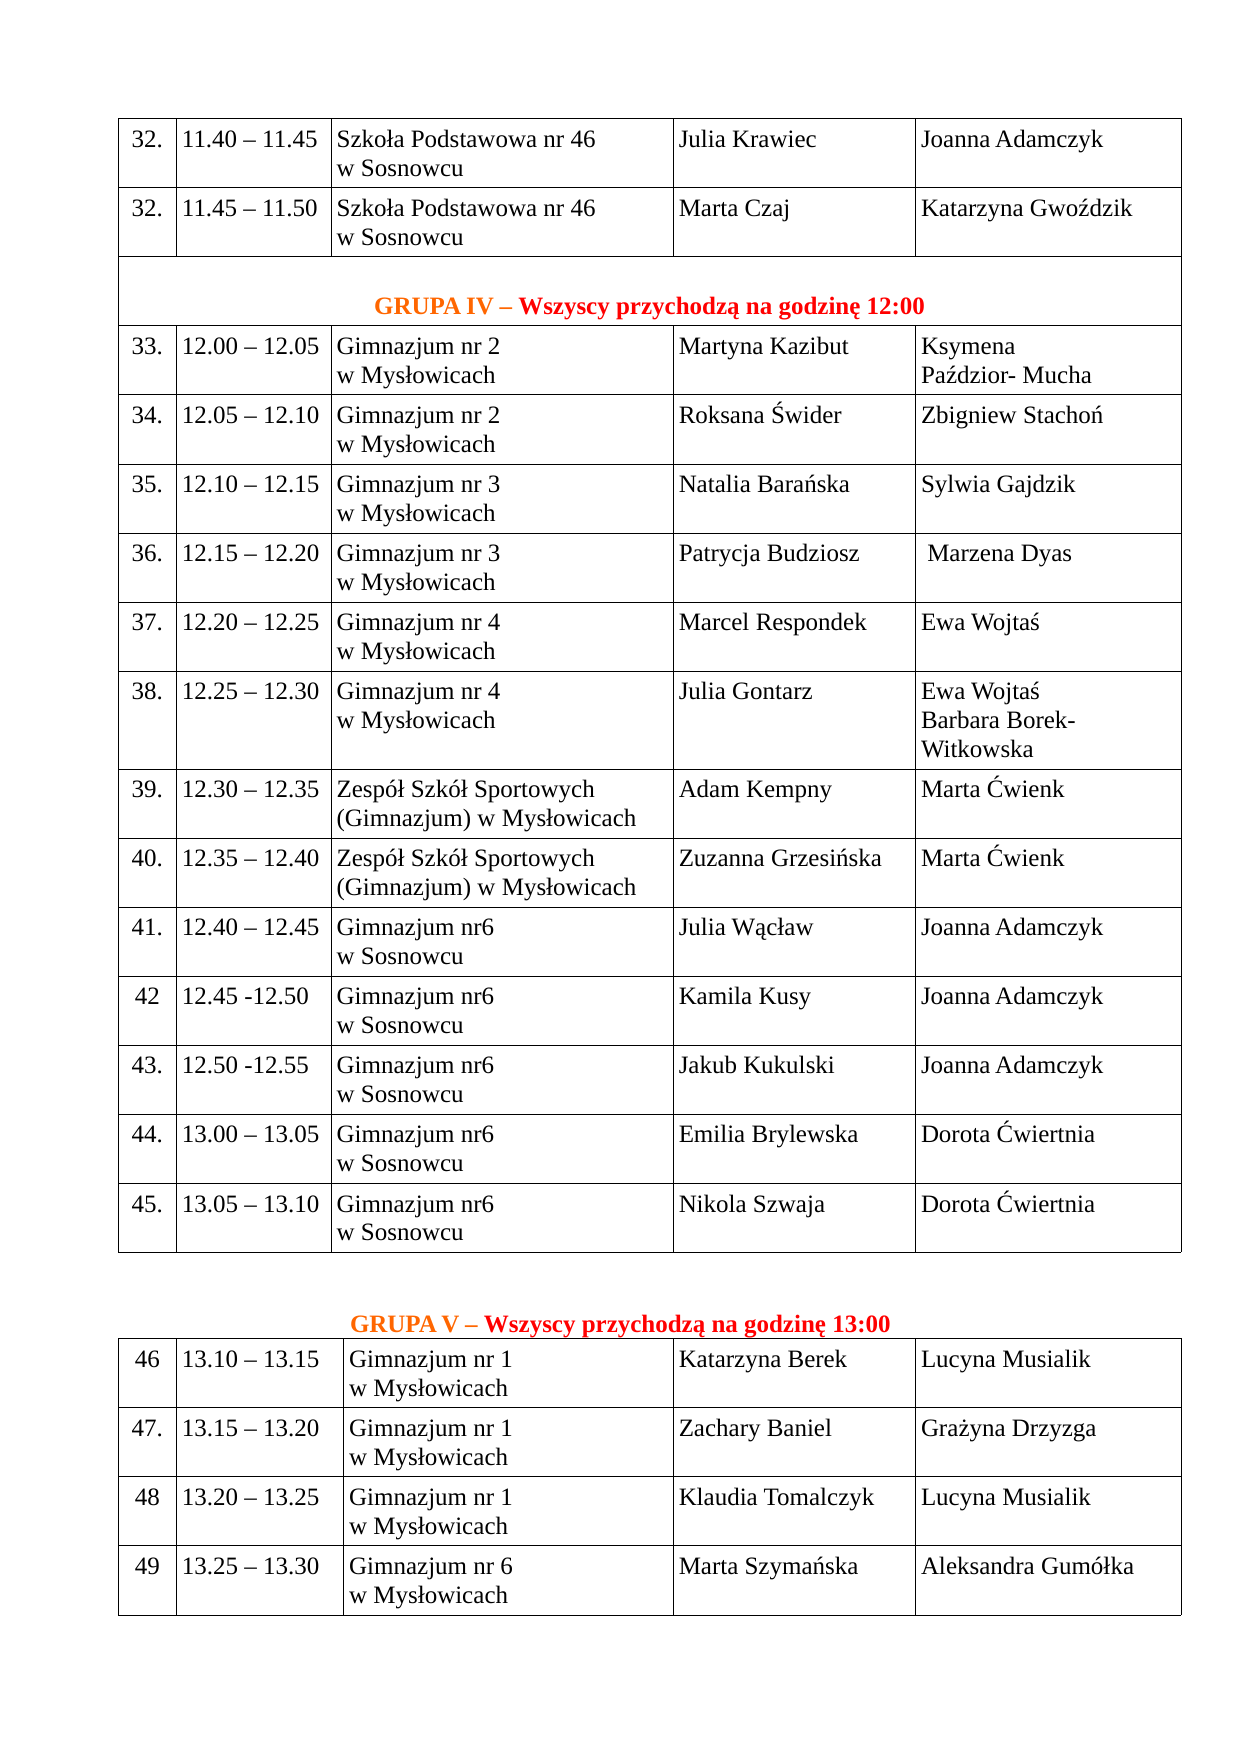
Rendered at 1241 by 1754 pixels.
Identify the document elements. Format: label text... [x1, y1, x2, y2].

table_cell Julia Gontarz [674, 672, 915, 768]
table_cell Gimnazjum nr 1 w Mysłowicach [344, 1408, 673, 1476]
table_cell 12.30 – 12.35 [177, 770, 331, 837]
table_cell 12.45 -12.50 [177, 977, 331, 1045]
table_cell Joanna Adamczyk [916, 908, 1181, 976]
table_cell 43. [119, 1046, 176, 1114]
table_cell 13.25 – 13.30 [177, 1546, 343, 1614]
table_cell Klaudia Tomalczyk [674, 1477, 915, 1545]
table_cell 12.00 – 12.05 [177, 326, 331, 394]
table_cell 38. [119, 672, 176, 768]
table_cell Dorota Ćwiertnia [916, 1115, 1181, 1183]
table_cell Aleksandra Gumółka [916, 1546, 1181, 1614]
table_cell 35. [119, 465, 176, 532]
table_cell 11.45 – 11.50 [177, 188, 331, 256]
table_cell 34. [119, 395, 176, 463]
table_cell 40. [119, 839, 176, 907]
table_cell 13.00 – 13.05 [177, 1115, 331, 1183]
table_cell Joanna Adamczyk [916, 119, 1181, 187]
table_header 46 [119, 1339, 176, 1407]
table_cell 12.15 – 12.20 [177, 534, 331, 602]
table_cell Gimnazjum nr6 w Sosnowcu [332, 1115, 673, 1183]
table_cell 12.05 – 12.10 [177, 395, 331, 463]
table_cell 33. [119, 326, 176, 394]
table_cell Gimnazjum nr6 w Sosnowcu [332, 977, 673, 1045]
table_cell Dorota Ćwiertnia [916, 1184, 1181, 1252]
table_cell 32. [119, 188, 176, 256]
table_cell Marta Czaj [674, 188, 915, 256]
table_cell Gimnazjum nr 4 w Mysłowicach [332, 603, 673, 671]
table_cell Gimnazjum nr 6 w Mysłowicach [344, 1546, 673, 1614]
table_cell Szkoła Podstawowa nr 46 w Sosnowcu [332, 119, 673, 187]
table_header Lucyna Musialik [916, 1339, 1181, 1407]
table_cell Zespół Szkół Sportowych (Gimnazjum) w Mysłowicach [332, 839, 673, 907]
table_cell Gimnazjum nr 4 w Mysłowicach [332, 672, 673, 768]
table_cell Kamila Kusy [674, 977, 915, 1045]
table_cell 32. [119, 119, 176, 187]
table_cell 42 [119, 977, 176, 1045]
table_cell Marta Ćwienk [916, 839, 1181, 907]
table_cell Nikola Szwaja [674, 1184, 915, 1252]
table_header Gimnazjum nr 1 w Mysłowicach [344, 1339, 673, 1407]
table_cell Gimnazjum nr 1 w Mysłowicach [344, 1477, 673, 1545]
table_cell 44. [119, 1115, 176, 1183]
table_cell Lucyna Musialik [916, 1477, 1181, 1545]
table_cell Joanna Adamczyk [916, 977, 1181, 1045]
table_cell Adam Kempny [674, 770, 915, 837]
table_cell Martyna Kazibut [674, 326, 915, 394]
table_cell 13.15 – 13.20 [177, 1408, 343, 1476]
table_cell 11.40 – 11.45 [177, 119, 331, 187]
table_cell Gimnazjum nr6 w Sosnowcu [332, 1046, 673, 1114]
table_cell Zbigniew Stachoń [916, 395, 1181, 463]
table_cell 47. [119, 1408, 176, 1476]
table_cell Marcel Respondek [674, 603, 915, 671]
table_cell Natalia Barańska [674, 465, 915, 532]
table_cell 12.10 – 12.15 [177, 465, 331, 532]
table_cell Ewa Wojtaś [916, 603, 1181, 671]
table_cell Gimnazjum nr6 w Sosnowcu [332, 908, 673, 976]
table_cell Zuzanna Grzesińska [674, 839, 915, 907]
table_cell 39. [119, 770, 176, 837]
table_cell Gimnazjum nr6 w Sosnowcu [332, 1184, 673, 1252]
table_cell Sylwia Gajdzik [916, 465, 1181, 532]
table_cell Grażyna Drzyzga [916, 1408, 1181, 1476]
table_cell Zachary Baniel [674, 1408, 915, 1476]
table_header 13.10 – 13.15 [177, 1339, 343, 1407]
table_cell Gimnazjum nr 3 w Mysłowicach [332, 534, 673, 602]
table_cell 12.40 – 12.45 [177, 908, 331, 976]
table_cell 12.25 – 12.30 [177, 672, 331, 768]
table_cell Julia Krawiec [674, 119, 915, 187]
table_cell 45. [119, 1184, 176, 1252]
table_cell 13.20 – 13.25 [177, 1477, 343, 1545]
table_cell Gimnazjum nr 2 w Mysłowicach [332, 395, 673, 463]
table_cell Marzena Dyas [916, 534, 1181, 602]
table_cell Zespół Szkół Sportowych (Gimnazjum) w Mysłowicach [332, 770, 673, 837]
table_cell Jakub Kukulski [674, 1046, 915, 1114]
table_cell 12.35 – 12.40 [177, 839, 331, 907]
table_cell 49 [119, 1546, 176, 1614]
table_cell Szkoła Podstawowa nr 46 w Sosnowcu [332, 188, 673, 256]
table_cell 12.20 – 12.25 [177, 603, 331, 671]
table_cell Katarzyna Gwoździk [916, 188, 1181, 256]
table_cell Gimnazjum nr 3 w Mysłowicach [332, 465, 673, 532]
table_cell 37. [119, 603, 176, 671]
table_cell 36. [119, 534, 176, 602]
table_cell Ewa Wojtaś Barbara Borek-Witkowska [916, 672, 1181, 768]
table_cell Gimnazjum nr 2 w Mysłowicach [332, 326, 673, 394]
table_cell Joanna Adamczyk [916, 1046, 1181, 1114]
text GRUPA V – Wszyscy przychodzą na godzinę 13:00 [118, 1309, 1122, 1338]
table_cell Roksana Świder [674, 395, 915, 463]
table_cell Ksymena Paździor- Mucha [916, 326, 1181, 394]
table_cell Marta Szymańska [674, 1546, 915, 1614]
table_header Katarzyna Berek [674, 1339, 915, 1407]
table_cell 13.05 – 13.10 [177, 1184, 331, 1252]
table_cell 48 [119, 1477, 176, 1545]
table_cell Julia Wącław [674, 908, 915, 976]
table_cell 41. [119, 908, 176, 976]
table_cell 12.50 -12.55 [177, 1046, 331, 1114]
table_cell GRUPA IV – Wszyscy przychodzą na godzinę 12:00 [119, 257, 1181, 325]
table_cell Marta Ćwienk [916, 770, 1181, 837]
table_cell Emilia Brylewska [674, 1115, 915, 1183]
table_cell Patrycja Budziosz [674, 534, 915, 602]
